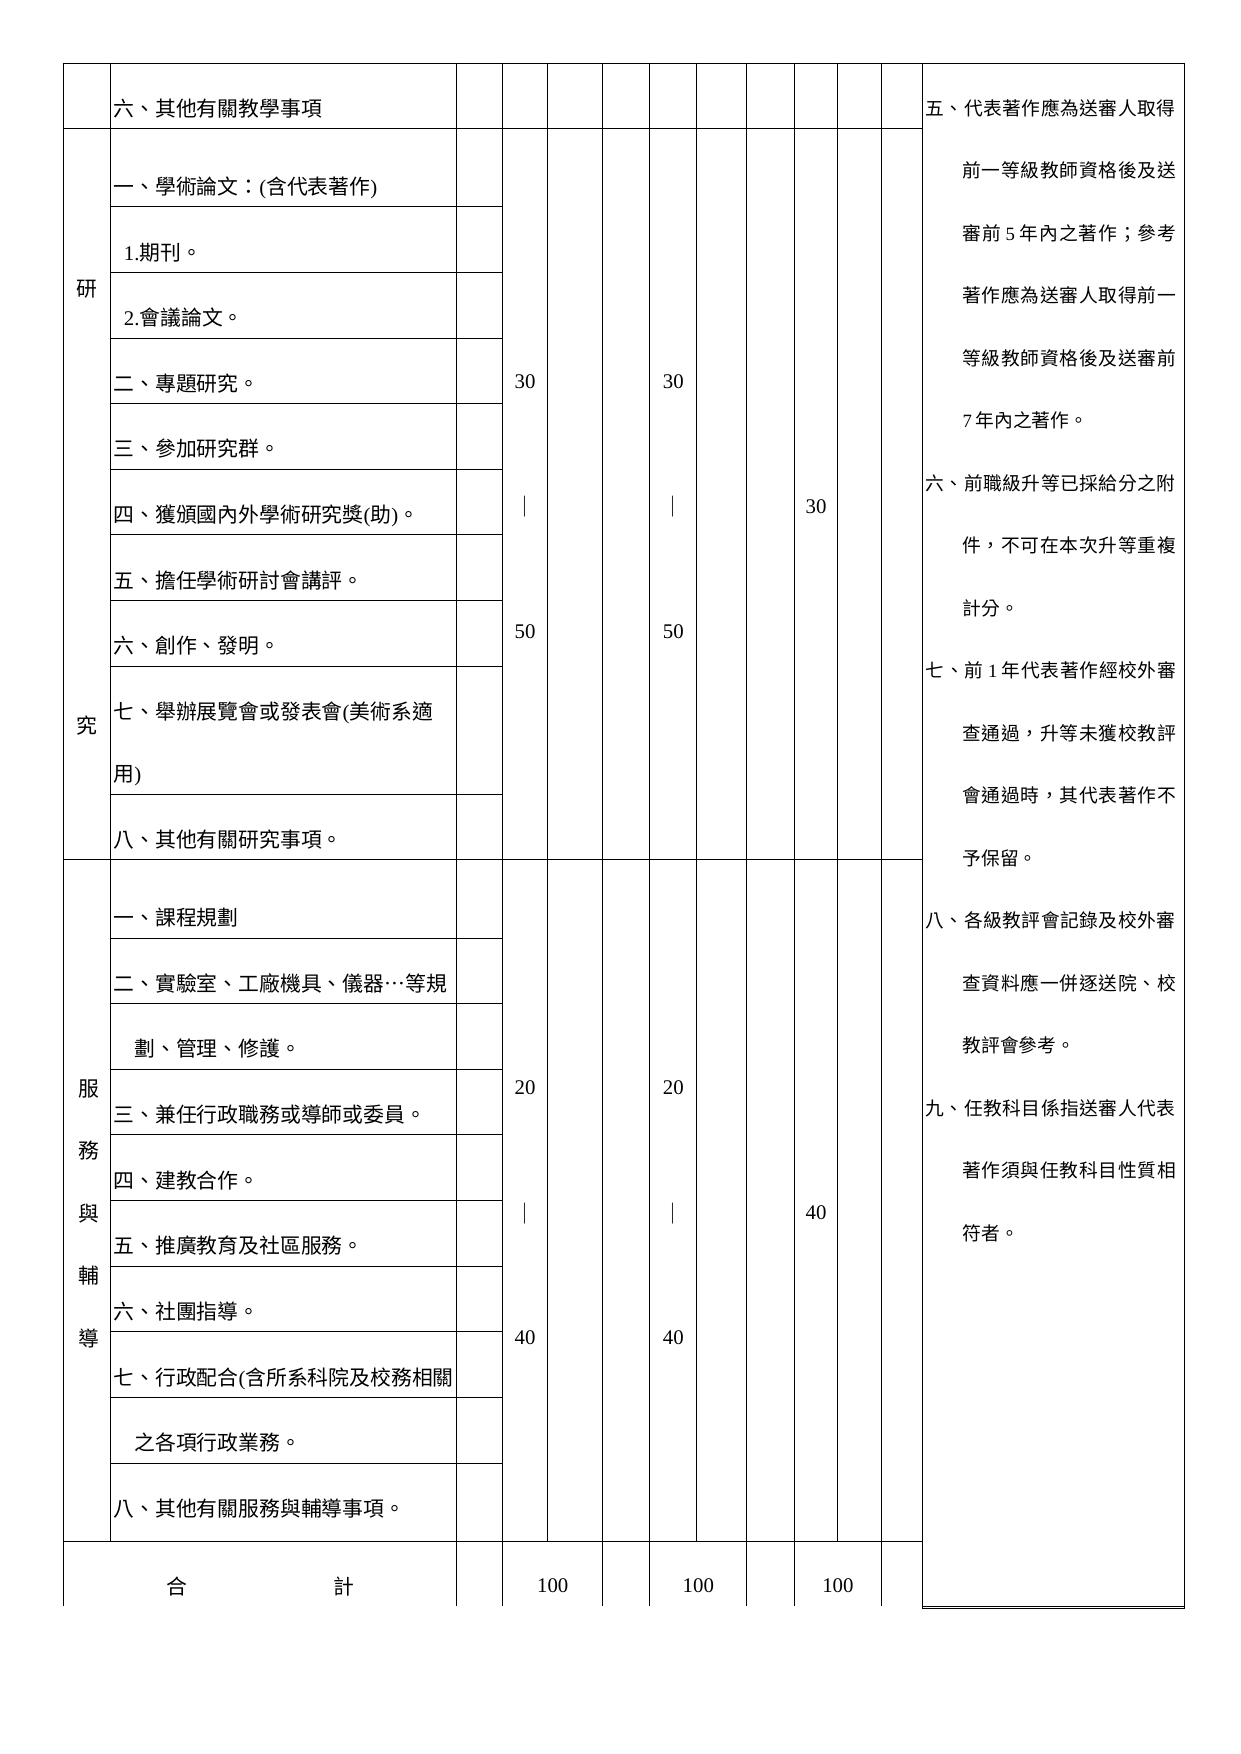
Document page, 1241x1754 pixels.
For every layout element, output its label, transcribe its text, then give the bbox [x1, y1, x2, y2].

table_cell 八、其他有關研究事項。 [111, 795, 456, 859]
table_cell [603, 1542, 649, 1606]
table_cell [457, 404, 502, 469]
table_cell 20 ｜ 40 [503, 860, 547, 1541]
table_cell 四、獲頒國內外學術研究獎(助)。 [111, 470, 456, 534]
table_cell 五、代表著作應為送審人取得前一等級教師資格後及送審前5年內之著作；參考著作應為送審人取得前一等級教師資格後及送審前7年內之著作。 六、前職級升等已採給分之附件，不可在本次升等重複計分。 七、前1年代表著作經校外審查通過，升等未獲校教評會通過時，其代表著作不予保留。 八、各級教評會記錄及校外審查資料應一併逐送院、校教評會參考。 九、任教科目係指送審人代表著作須與任教科目性質相符者。 [923, 64, 1184, 1606]
table_cell [503, 64, 547, 128]
table_cell [838, 860, 881, 1541]
table_cell 三、兼任行政職務或導師或委員。 [111, 1070, 456, 1134]
table_cell [457, 1542, 502, 1606]
table_cell [747, 129, 794, 859]
table_cell 一、課程規劃 [111, 860, 456, 937]
table_cell [882, 860, 922, 1541]
table_cell [457, 795, 502, 859]
table_cell 六、創作、發明。 [111, 601, 456, 666]
table_cell [548, 129, 602, 859]
table_cell [795, 64, 837, 128]
table_cell 100 [650, 1542, 746, 1606]
table_cell [838, 64, 881, 128]
table_cell 2.會議論文。 [111, 273, 456, 337]
table_cell [64, 64, 110, 128]
table_cell 20 ｜ 40 [650, 860, 696, 1541]
table_cell [603, 860, 649, 1541]
table_cell 服務與輔導 [64, 860, 110, 1541]
table_cell [457, 1135, 502, 1200]
table_cell 八、其他有關服務與輔導事項。 [111, 1464, 456, 1541]
table_cell 四、建教合作。 [111, 1135, 456, 1200]
table_cell [457, 1070, 502, 1134]
table_cell 七、舉辦展覽會或發表會(美術系適用) [111, 667, 456, 794]
table_cell [457, 1464, 502, 1541]
table_cell [457, 129, 502, 206]
table_cell [457, 1004, 502, 1069]
table_cell 100 [795, 1542, 881, 1606]
table_cell [650, 64, 696, 128]
table_cell [603, 64, 649, 128]
table_cell 1.期刊。 [111, 207, 456, 272]
table_cell [882, 1542, 922, 1606]
table_cell [457, 273, 502, 337]
table_cell 40 [795, 860, 837, 1541]
table_cell 合 計 [64, 1542, 456, 1606]
table_cell [457, 601, 502, 666]
table_cell 六、其他有關教學事項 [111, 64, 456, 128]
table_cell 六、社團指導。 [111, 1267, 456, 1331]
table_cell [457, 470, 502, 534]
table_cell [747, 860, 794, 1541]
table_cell 30 ｜ 50 [503, 129, 547, 859]
table_cell [457, 1267, 502, 1331]
table_cell [882, 64, 922, 128]
table_cell [457, 1332, 502, 1397]
table_cell [697, 860, 746, 1541]
table_cell 二、專題研究。 [111, 339, 456, 403]
table_cell [697, 64, 746, 128]
table_cell [457, 207, 502, 272]
table_cell [457, 64, 502, 128]
table_cell [548, 64, 602, 128]
table_cell 二、實驗室、工廠機具、儀器…等規 [111, 939, 456, 1003]
table_cell 劃、管理、修護。 [111, 1004, 456, 1069]
table_cell 七、行政配合(含所系科院及校務相關 [111, 1332, 456, 1397]
table_cell 30 [795, 129, 837, 859]
table_cell 研 究 [64, 129, 110, 859]
table_cell 一、學術論文：(含代表著作) [111, 129, 456, 206]
table_cell [747, 64, 794, 128]
table_cell 30 ｜ 50 [650, 129, 696, 859]
table_cell 100 [503, 1542, 602, 1606]
table_cell [457, 667, 502, 794]
table_cell 三、參加研究群。 [111, 404, 456, 469]
table_cell [697, 129, 746, 859]
table_cell 之各項行政業務。 [111, 1398, 456, 1462]
table_cell 五、推廣教育及社區服務。 [111, 1201, 456, 1266]
table_cell [457, 535, 502, 600]
table_cell [747, 1542, 794, 1606]
table_cell [838, 129, 881, 859]
table_cell [457, 860, 502, 937]
table_cell [457, 339, 502, 403]
table_cell [457, 939, 502, 1003]
table_cell [457, 1398, 502, 1462]
table_cell [882, 129, 922, 859]
table_cell [457, 1201, 502, 1266]
table_cell [603, 129, 649, 859]
table_cell 五、擔任學術研討會講評。 [111, 535, 456, 600]
table_cell [548, 860, 602, 1541]
